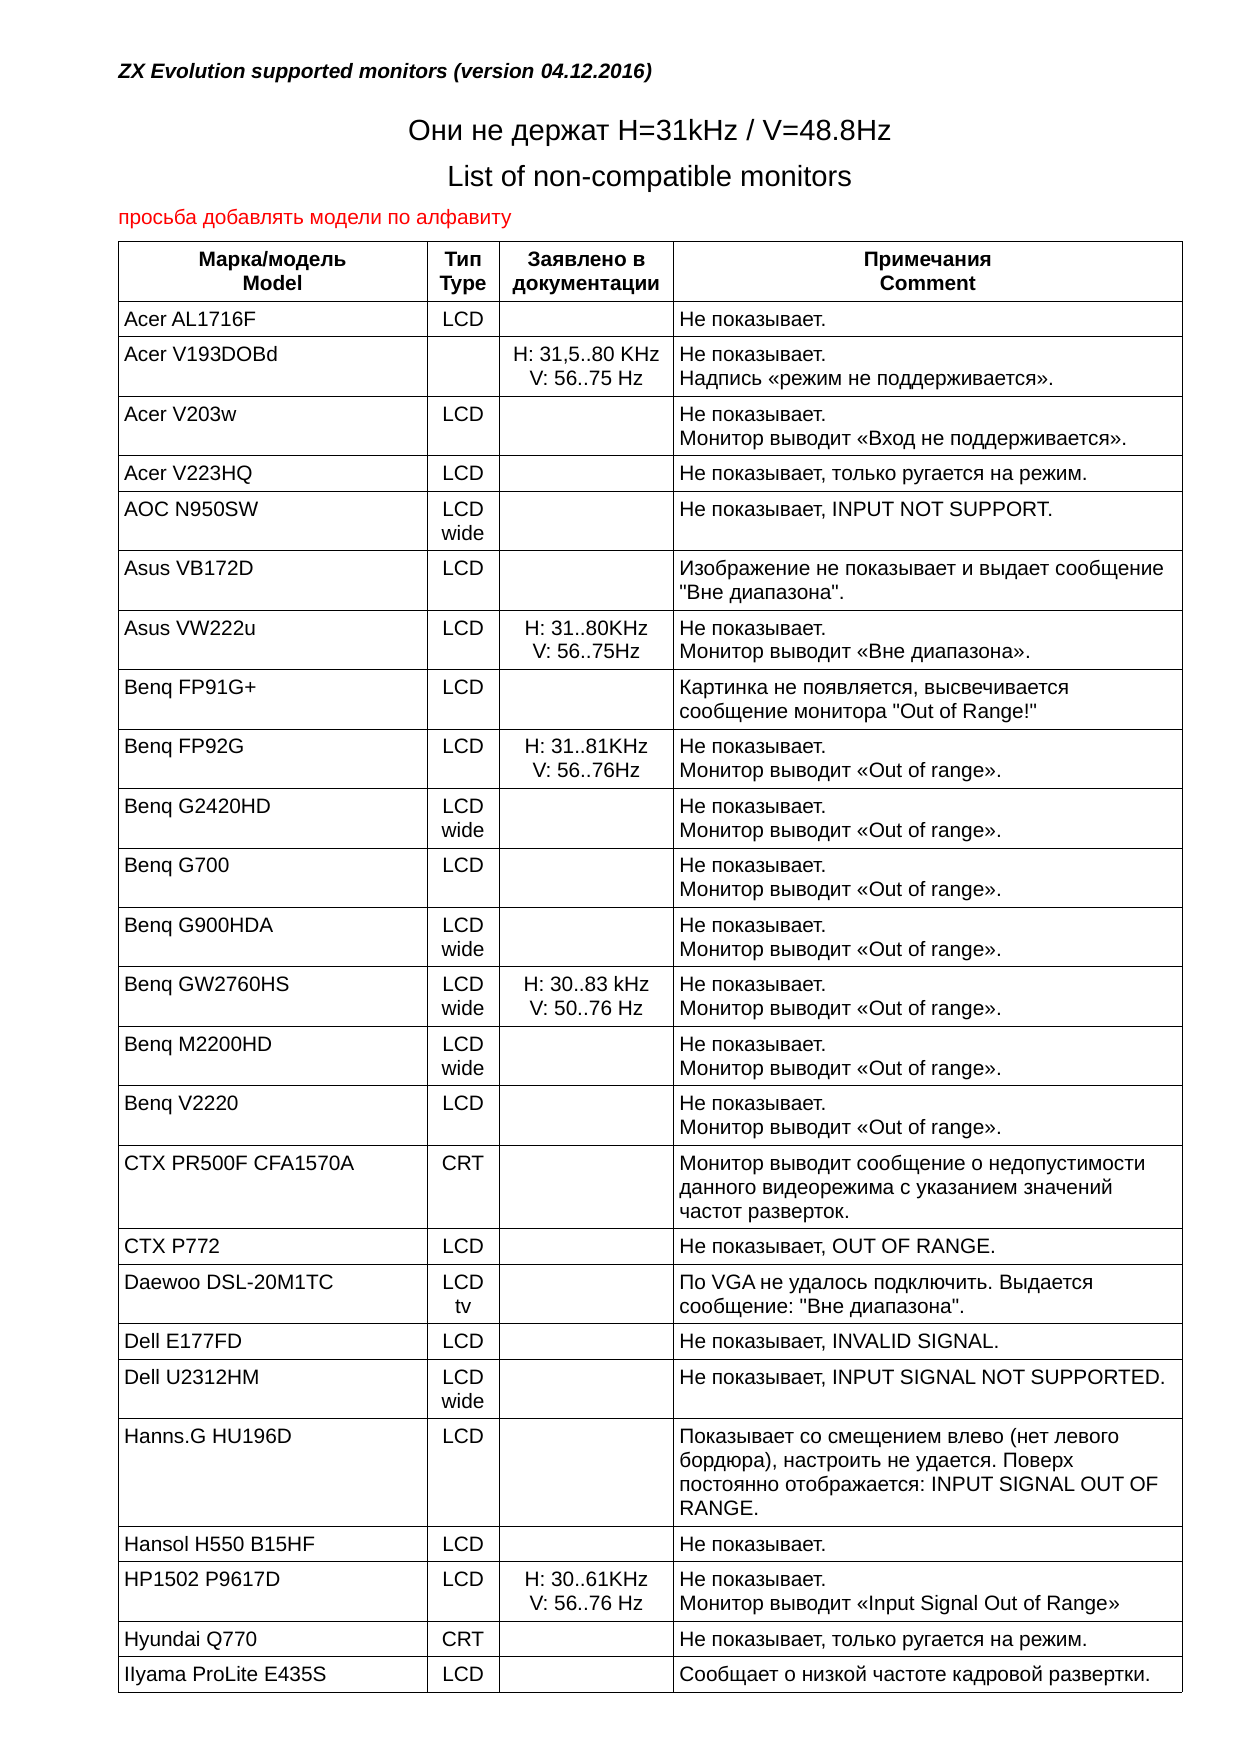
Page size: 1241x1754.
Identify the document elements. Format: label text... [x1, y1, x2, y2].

table_cell Не показывает, INPUT NOT SUPPORT. [674, 492, 1182, 550]
table_cell [500, 1657, 673, 1692]
table_cell Asus VW222u [119, 611, 427, 669]
table_cell Не показывает. Монитор выводит «Out of range». [674, 1027, 1182, 1085]
table_cell Mонитор выводит сообщение о недопустимости данного видеорежима с указанием значений частот разверток. [674, 1146, 1182, 1228]
table_cell [500, 1265, 673, 1323]
table_cell [500, 1324, 673, 1359]
table_cell Benq FP92G [119, 730, 427, 788]
table_cell Dell U2312HM [119, 1360, 427, 1418]
table_cell LCD [428, 1562, 499, 1621]
table_cell Acer V193DOBd [119, 337, 427, 396]
table_cell LCD [428, 1086, 499, 1145]
table_cell Не показывает, INVALID SIGNAL. [674, 1324, 1182, 1359]
table_cell Картинка не появляется, высвечивается сообщение монитора "Out of Range!" [674, 670, 1182, 728]
table_cell Не показывает. Монитор выводит «Out of range». [674, 1086, 1182, 1145]
table_cell IIyama ProLite E435S [119, 1657, 427, 1692]
table_cell CTX P772 [119, 1229, 427, 1264]
table_cell LCD [428, 551, 499, 609]
text List of non-compatible monitors [118, 158, 1181, 192]
table_cell [500, 551, 673, 609]
table_cell CRT [428, 1622, 499, 1656]
table_cell LCD [428, 397, 499, 455]
table_cell LCD [428, 302, 499, 336]
table_cell AOC N950SW [119, 492, 427, 550]
table_cell Benq G2420HD [119, 789, 427, 847]
table_cell [500, 1527, 673, 1561]
table_cell Hansol H550 B15HF [119, 1527, 427, 1561]
table_cell CTX PR500F CFA1570A [119, 1146, 427, 1228]
table_cell LCD tv [428, 1265, 499, 1323]
table_cell По VGA не удалось подключить. Выдается сообщение: "Вне диапазона". [674, 1265, 1182, 1323]
table_cell Не показывает. Монитор выводит «Input Signal Out of Range» [674, 1562, 1182, 1621]
table_header Заявлено в документации [500, 242, 673, 301]
table_cell Не показывает. Монитор выводит «Вход не поддерживается». [674, 397, 1182, 455]
table_cell [500, 1086, 673, 1145]
table_cell LCD [428, 670, 499, 728]
table_cell Hyundai Q770 [119, 1622, 427, 1656]
table_cell CRT [428, 1146, 499, 1228]
table_cell LCD wide [428, 967, 499, 1026]
table_cell LCD [428, 1527, 499, 1561]
table_cell Не показывает. [674, 302, 1182, 336]
table_cell LCD [428, 611, 499, 669]
table_cell LCD wide [428, 789, 499, 847]
table_cell Не показывает, только ругается на режим. [674, 1622, 1182, 1656]
table_cell LCD [428, 1657, 499, 1692]
table_cell Не показывает, только ругается на режим. [674, 456, 1182, 491]
table_cell LCD [428, 1324, 499, 1359]
table_cell [428, 337, 499, 396]
text просьба добавлять модели по алфавиту [118, 204, 1181, 228]
table_cell [500, 670, 673, 728]
table_cell [500, 1622, 673, 1656]
table_cell [500, 1419, 673, 1526]
table_header Марка/модель Model [119, 242, 427, 301]
table_cell Benq V2220 [119, 1086, 427, 1145]
table_cell HP1502 P9617D [119, 1562, 427, 1621]
table_cell Hanns.G HU196D [119, 1419, 427, 1526]
table_cell Не показывает. Монитор выводит «Out of range». [674, 849, 1182, 907]
table_cell [500, 397, 673, 455]
table_cell Daewoo DSL-20M1TC [119, 1265, 427, 1323]
table_cell LCD wide [428, 1027, 499, 1085]
table_cell LCD wide [428, 908, 499, 966]
table_cell LCD [428, 1229, 499, 1264]
table_cell LCD wide [428, 492, 499, 550]
table_cell Benq FP91G+ [119, 670, 427, 728]
table_cell H: 31..81KHz V: 56..76Hz [500, 730, 673, 788]
table_cell Dell E177FD [119, 1324, 427, 1359]
table_cell LCD [428, 456, 499, 491]
table_cell Benq M2200HD [119, 1027, 427, 1085]
table_cell Показывает со смещением влево (нет левого бордюра), настроить не удается. Поверх постоянно отображается: INPUT SIGNAL OUT OF RANGE. [674, 1419, 1182, 1526]
table_cell Не показывает. Монитор выводит «Out of range». [674, 789, 1182, 847]
table_cell [500, 1360, 673, 1418]
table_cell H: 31..80KHz V: 56..75Hz [500, 611, 673, 669]
table_cell Не показывает, OUT OF RANGE. [674, 1229, 1182, 1264]
table_cell LCD [428, 849, 499, 907]
table_header Тип Type [428, 242, 499, 301]
table_cell [500, 789, 673, 847]
table_cell Не показывает. Монитор выводит «Вне диапазона». [674, 611, 1182, 669]
table_cell Не показывает, INPUT SIGNAL NOT SUPPORTED. [674, 1360, 1182, 1418]
table_cell [500, 456, 673, 491]
table_cell H: 30..83 kHz V: 50..76 Hz [500, 967, 673, 1026]
table_cell Сообщает о низкой частоте кадровой развертки. [674, 1657, 1182, 1692]
table_cell [500, 492, 673, 550]
table_cell Asus VB172D [119, 551, 427, 609]
table_cell [500, 849, 673, 907]
table_cell LCD [428, 1419, 499, 1526]
table_cell [500, 302, 673, 336]
table_cell H: 31,5..80 KHz V: 56..75 Hz [500, 337, 673, 396]
text Они не держат H=31kHz / V=48.8Hz [118, 112, 1181, 146]
table_cell [500, 908, 673, 966]
table_cell [500, 1229, 673, 1264]
table_cell LCD wide [428, 1360, 499, 1418]
table_cell Acer V223HQ [119, 456, 427, 491]
table_cell LCD [428, 730, 499, 788]
table_cell [500, 1146, 673, 1228]
table_cell Не показывает. Монитор выводит «Out of range». [674, 730, 1182, 788]
table_cell [500, 1027, 673, 1085]
table_header Примечания Comment [674, 242, 1182, 301]
table_cell Не показывает. Монитор выводит «Out of range». [674, 967, 1182, 1026]
table_cell Не показывает. [674, 1527, 1182, 1561]
table_cell Не показывает. Монитор выводит «Out of range». [674, 908, 1182, 966]
table_cell Изображение не показывает и выдает сообщение "Вне диапазона". [674, 551, 1182, 609]
table_cell H: 30..61KHz V: 56..76 Hz [500, 1562, 673, 1621]
table_cell Benq G900HDA [119, 908, 427, 966]
table_cell Acer V203w [119, 397, 427, 455]
table_cell Acer AL1716F [119, 302, 427, 336]
table_cell Benq GW2760HS [119, 967, 427, 1026]
table_cell Benq G700 [119, 849, 427, 907]
table_cell Не показывает. Надпись «режим не поддерживается». [674, 337, 1182, 396]
